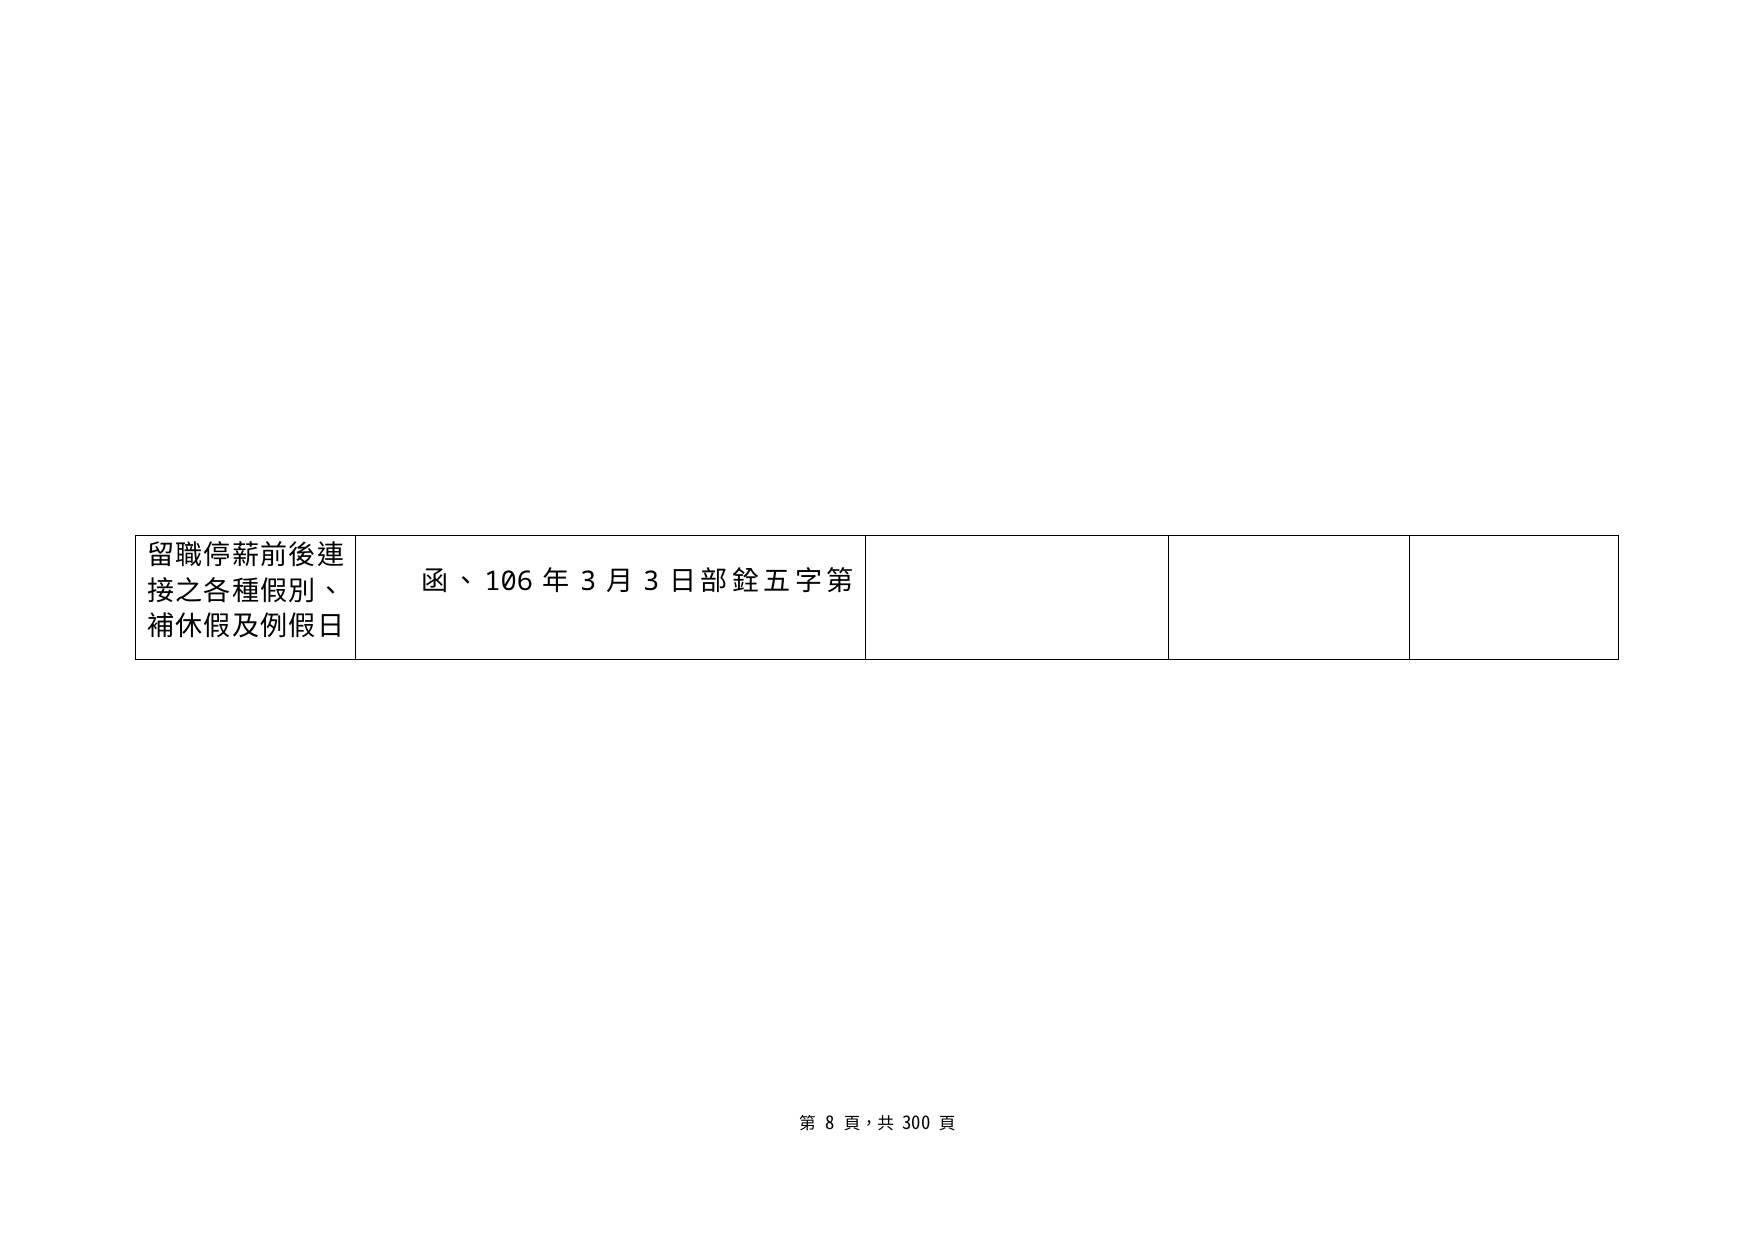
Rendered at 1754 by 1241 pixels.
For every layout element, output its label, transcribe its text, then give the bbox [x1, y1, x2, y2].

table_cell [866, 536, 1168, 659]
table_cell 查銓敘部97年3月10日部銓五字第0972909960號書函、105年3月24日部銓五字第1054085067號函、106年3月3日部銓五字第1064198975號函及111年8月26日部銓三字第1115485424號函，放寬依聘用人員聘用條例以年度契約定期聘用之人員，於因安胎事由之請假、流產假、產前假、娩假等請假期間及育嬰留職停薪期間所遺業務，得再進用聘用人員代理其職務；惟是類聘用人員於上開以外之假別（例如公差、公假、慰勞假等）所遺業務，則不得再進用聘用人員代理其職務。 為因應我國少子女化現象及配合鼓勵生育政策，考量為利機關即時業務銜接，並簡化行政程序，上開聘用人員與安胎事由之請假、產前假、流產假、娩假及育嬰留職停薪前後連接之各種假別期間，如機關現職人員確實無法代理，得再進用聘用人員代理其職務。另為利機關實務作業，與上開請假或留職停薪期間相連之補休假及例假日視為連續，得由原進用之職務代理人繼續代理。至銓敘部歷次解釋與本函未合部分，自即日起停止適用。 茲舉例說明如下： 某聘用人員甲分娩前申請與娩假連接之慰勞假，娩假請畢後續請慰勞假、事假、病假及補休假等，再辦理育嬰留職停薪，嗣於回職復薪時旋即接續申請事假等其他假別，上開連續期間得再進用聘用人員代理其職務。 某聘用人員乙流產假末日為星期五，其於次星期一續請病假，上開流產假至病假期間視為連續，得再進用聘用人員代理其職務。 [356, 536, 865, 659]
table_cell 留職停薪前後連接之各種假別、補休假及例假日 [136, 536, 355, 659]
table_cell [1169, 536, 1409, 659]
table_cell [1410, 536, 1618, 659]
